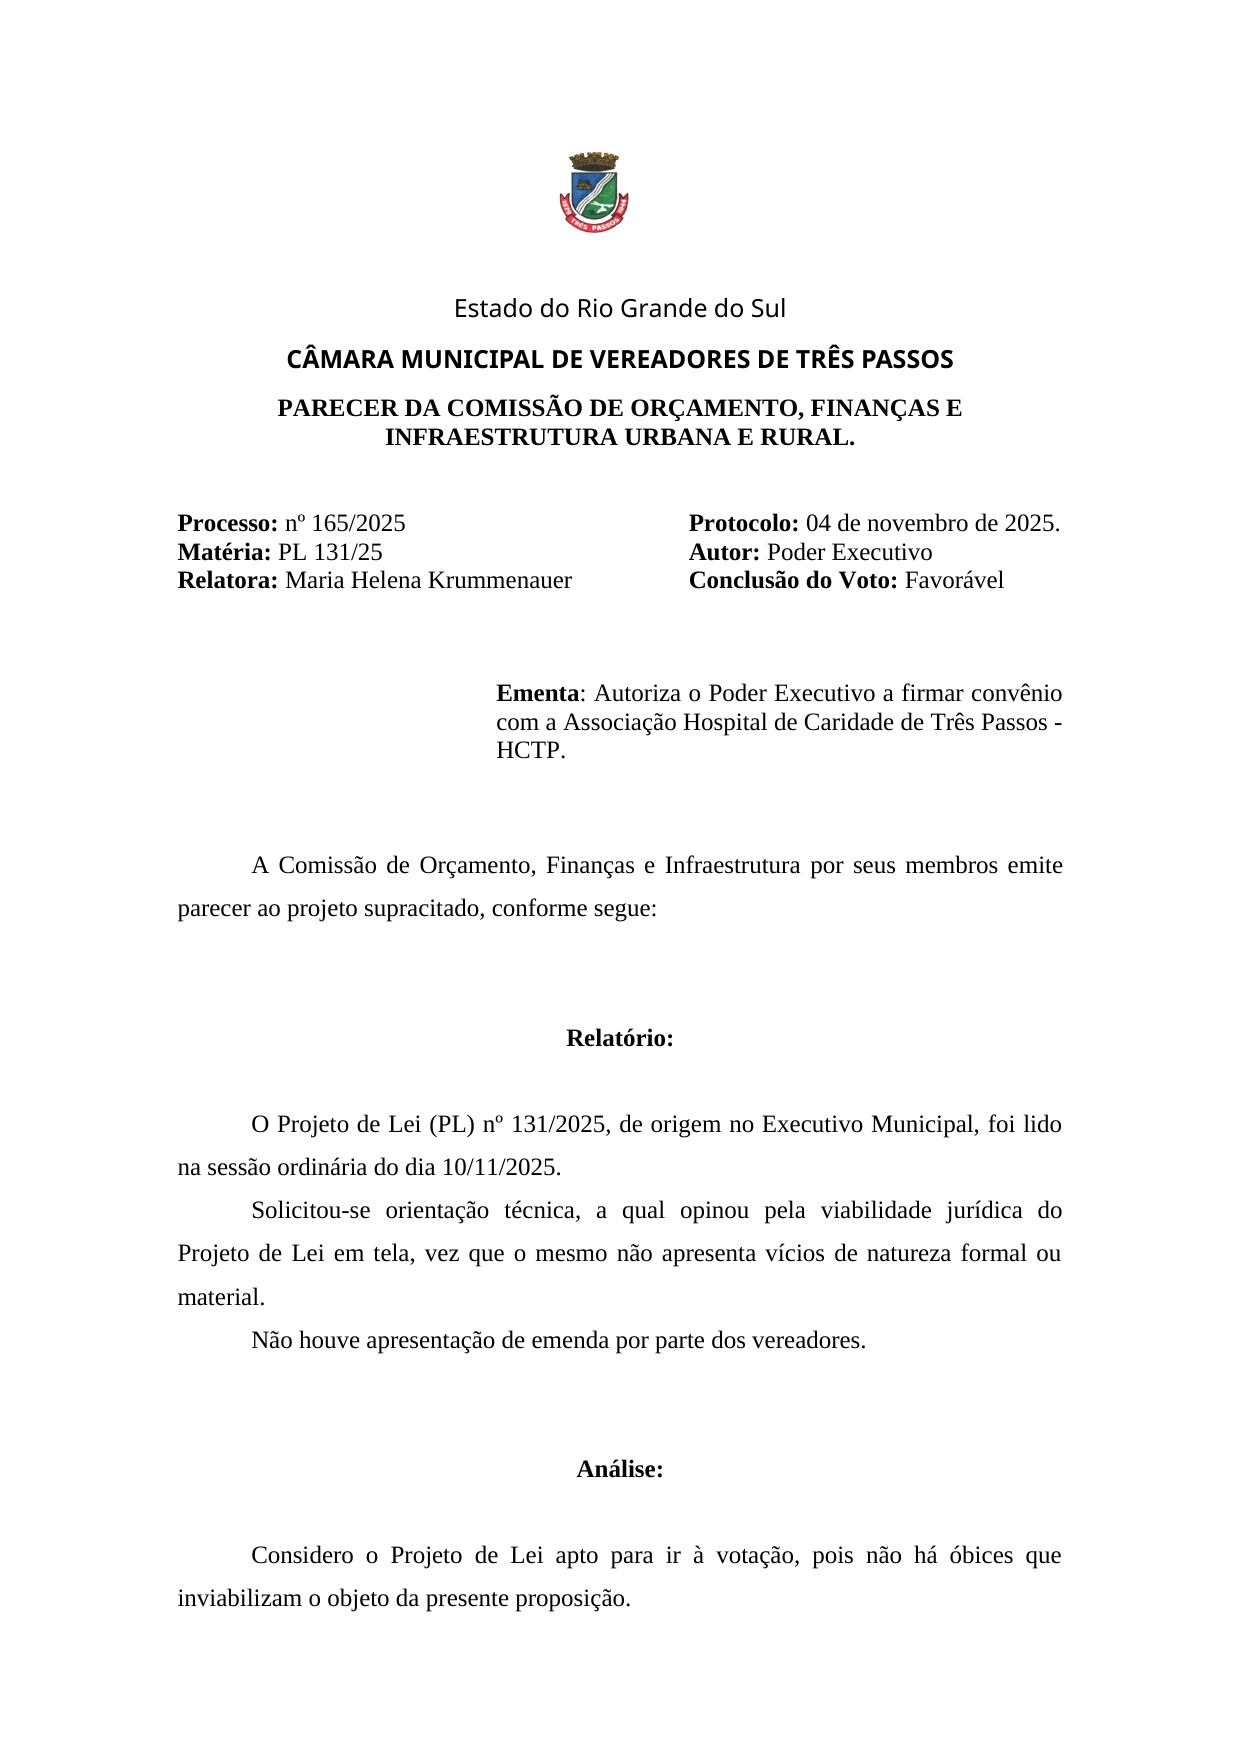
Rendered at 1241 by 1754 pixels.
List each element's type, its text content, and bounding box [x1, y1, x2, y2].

text Estado do Rio Grande do Sul [177, 291, 1063, 325]
subtitle CÂMARA MUNICIPAL DE VEREADORES DE TRÊS PASSOS [177, 342, 1063, 376]
text Ementa: Autoriza o Poder Executivo a firmar convênio com a Associação Hospital de Caridade de Três Passos - HCTP. [496, 678, 1063, 764]
text Relatora: Maria Helena Krummenauer Conclusão do Voto: Favorável [177, 565, 1063, 594]
text Solicitou-se orientação técnica, a qual opinou pela viabilidade jurídica do Projeto de Lei em tela, vez que o mesmo não apresenta vícios de natureza formal ou material. [177, 1195, 1063, 1310]
picture [535, 125, 647, 252]
text O Projeto de Lei (PL) nº 131/2025, de origem no Executivo Municipal, foi lido na sessão ordinária do dia 10/11/2025. [177, 1109, 1063, 1181]
text Matéria: PL 131/25 Autor: Poder Executivo [177, 537, 1063, 565]
text Considero o Projeto de Lei apto para ir à votação, pois não há óbices que inviabilizam o objeto da presente proposição. [177, 1540, 1063, 1612]
text Análise: [177, 1454, 1063, 1483]
text PARECER DA COMISSÃO DE ORÇAMENTO, FINANÇAS E INFRAESTRUTURA URBANA E RURAL. [177, 393, 1063, 450]
text Relatório: [177, 1023, 1063, 1052]
text Não houve apresentação de emenda por parte dos vereadores. [177, 1325, 1063, 1353]
text Processo: nº 165/2025 Protocolo: 04 de novembro de 2025. [177, 508, 1063, 537]
text A Comissão de Orçamento, Finanças e Infraestrutura por seus membros emite parecer ao projeto supracitado, conforme segue: [177, 850, 1063, 922]
